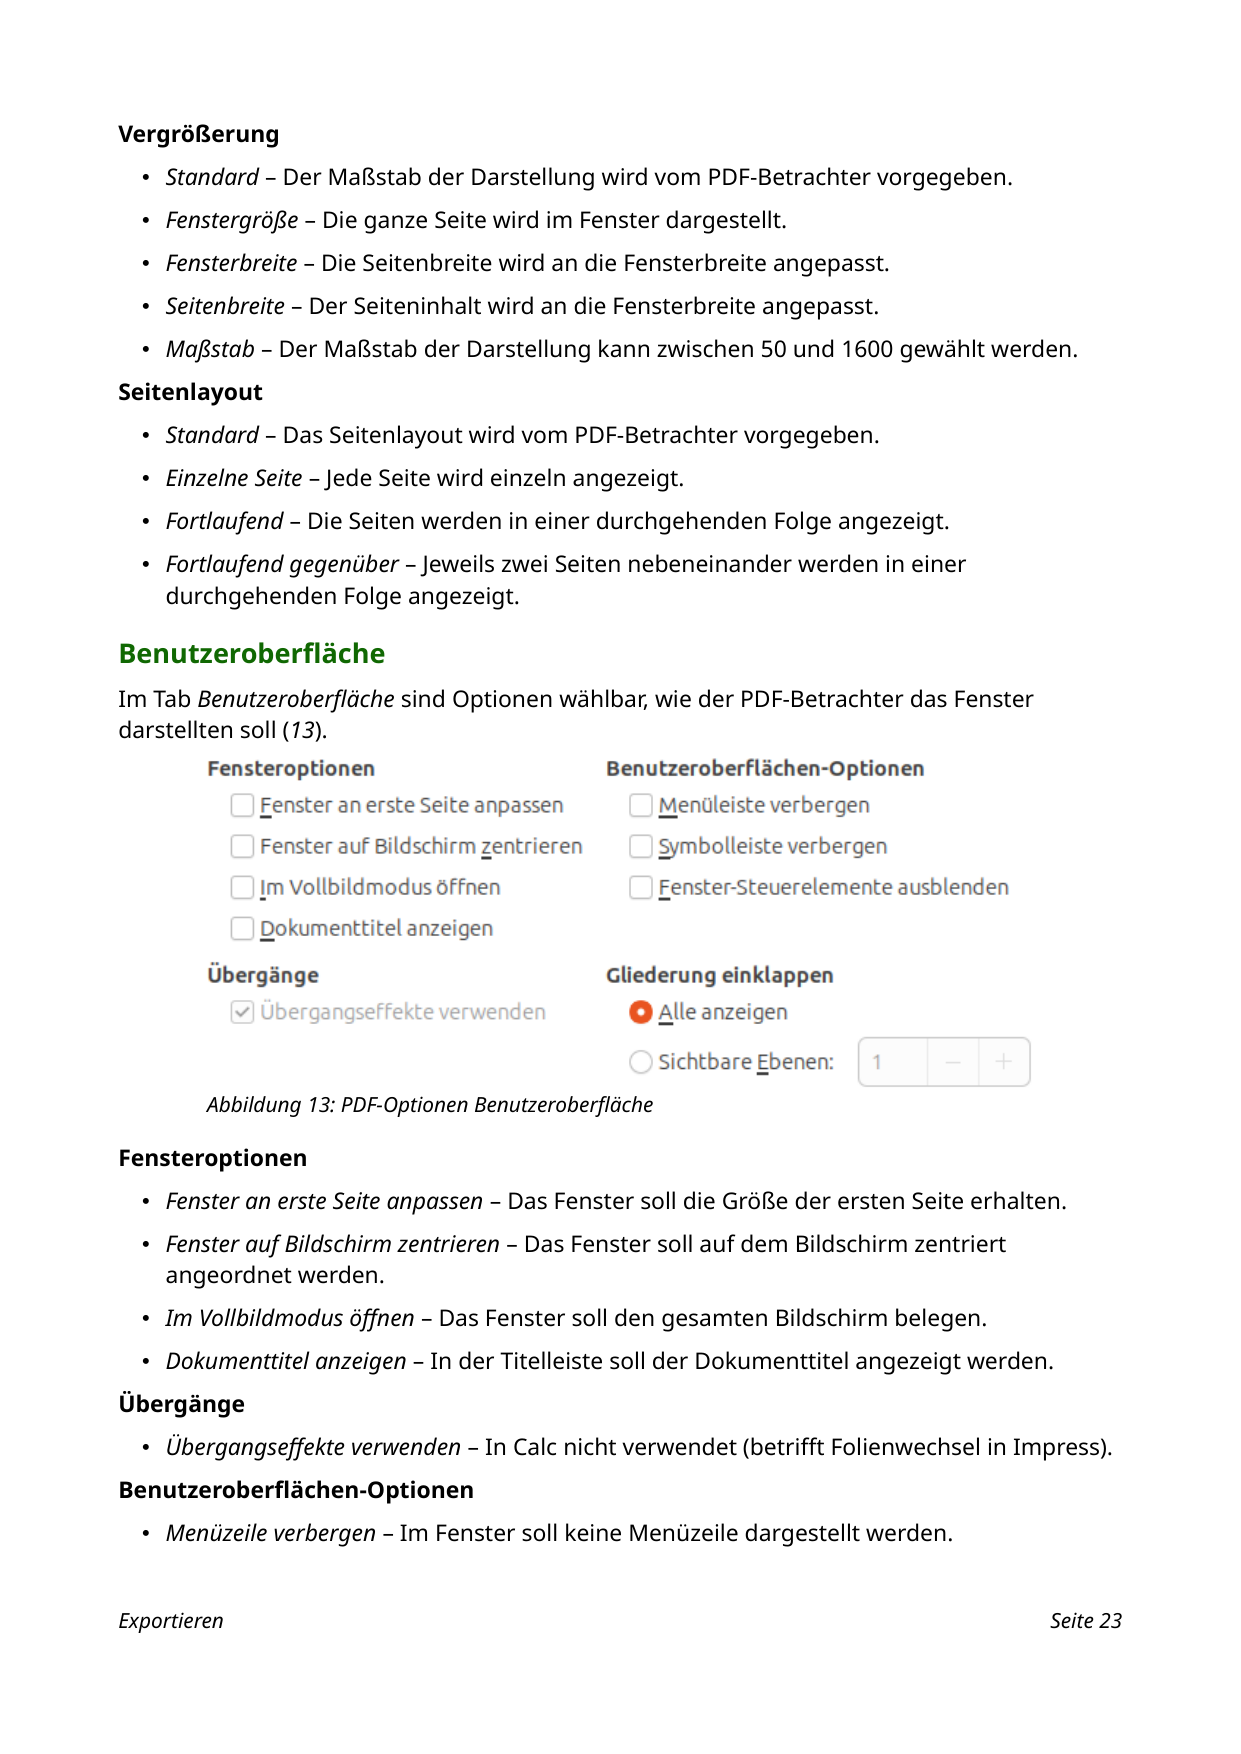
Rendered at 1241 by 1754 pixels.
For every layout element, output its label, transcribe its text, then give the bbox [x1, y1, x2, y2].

list Seitenbreite – Der Seiteninhalt wird an die Fensterbreite angepasst. [142, 290, 1122, 321]
list Fortlaufend – Die Seiten werden in einer durchgehenden Folge angezeigt. [142, 505, 1122, 537]
list Fenstergröße – Die ganze Seite wird im Fenster dargestellt. [142, 204, 1122, 235]
list Fensterbreite – Die Seitenbreite wird an die Fensterbreite angepasst. [142, 247, 1122, 278]
list Einzelne Seite – Jede Seite wird einzeln angezeigt. [142, 462, 1122, 493]
text Abbildung 13: PDF-Optionen Benutzeroberfläche [207, 1090, 1033, 1118]
text Benutzeroberflächen-Optionen [118, 1474, 1122, 1506]
list Fenster an erste Seite anpassen – Das Fenster soll die Größe der ersten Seite erhalten. [142, 1185, 1122, 1216]
list Standard – Der Maßstab der Darstellung wird vom PDF-Betrachter vorgegeben. [142, 161, 1122, 192]
list Fortlaufend gegenüber – Jeweils zwei Seiten nebeneinander werden in einer durchgehenden Folge angezeigt. [142, 548, 1122, 611]
list Maßstab – Der Maßstab der Darstellung kann zwischen 50 und 1600 gewählt werden. [142, 333, 1122, 364]
text Vergrößerung [118, 118, 1122, 149]
list Standard – Das Seitenlayout wird vom PDF-Betrachter vorgegeben. [142, 419, 1122, 451]
picture [206, 757, 1034, 1090]
list Fenster auf Bildschirm zentrieren – Das Fenster soll auf dem Bildschirm zentriert angeordnet werden. [142, 1228, 1122, 1290]
subtitle Benutzeroberfläche [118, 634, 1122, 671]
text Fensteroptionen [118, 757, 1122, 1173]
list Menüzeile verbergen – Im Fenster soll keine Menüzeile dargestellt werden. [142, 1517, 1122, 1548]
list Im Vollbildmodus öffnen – Das Fenster soll den gesamten Bildschirm belegen. [142, 1302, 1122, 1333]
text Im Tab Benutzeroberfläche sind Optionen wählbar, wie der PDF-Betrachter das Fenster darstellten soll (Abbildung 13). [118, 683, 1122, 746]
text Übergänge [118, 1388, 1122, 1419]
list Dokumenttitel anzeigen – In der Titelleiste soll der Dokumenttitel angezeigt werden. [142, 1345, 1122, 1376]
text Seitenlayout [118, 376, 1122, 407]
list Übergangseffekte verwenden – In Calc nicht verwendet (betrifft Folienwechsel in Impress). [142, 1431, 1122, 1462]
